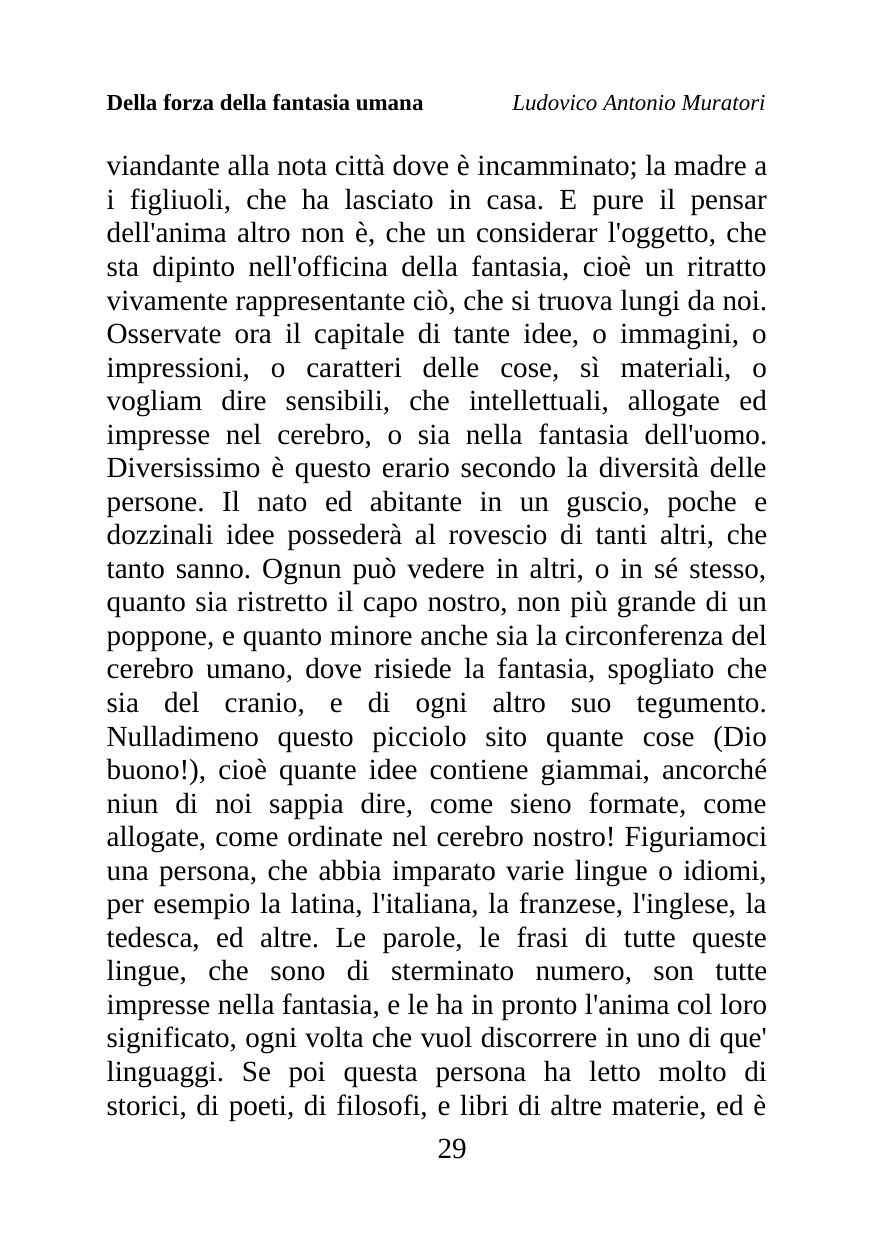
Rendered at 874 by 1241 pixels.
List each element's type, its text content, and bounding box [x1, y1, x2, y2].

text viandante alla nota città dove è incamminato; la madre a i figliuoli, che ha lasciato in casa. E pure il pensar dell'anima altro non è, che un considerar l'oggetto, che sta dipinto nell'officina della fantasia, cioè un ritratto vivamente rappresentante ciò, che si truova lungi da noi. Osservate ora il capitale di tante idee, o immagini, o impressioni, o caratteri delle cose, sì materiali, o vogliam dire sensibili, che intellettuali, allogate ed impresse nel cerebro, o sia nella fantasia dell'uomo. Diversissimo è questo erario secondo la diversità delle persone. Il nato ed abitante in un guscio, poche e dozzinali idee possederà al rovescio di tanti altri, che tanto sanno. Ognun può vedere in altri, o in sé stesso, quanto sia ristretto il capo nostro, non più grande di un poppone, e quanto minore anche sia la circonferenza del cerebro umano, dove risiede la fantasia, spogliato che sia del cranio, e di ogni altro suo tegumento. Nulladimeno questo picciolo sito quante cose (Dio buono!), cioè quante idee contiene giammai, ancorché niun di noi sappia dire, come sieno formate, come allogate, come ordinate nel cerebro nostro! Figuriamoci una persona, che abbia imparato varie lingue o idiomi, per esempio la latina, l'italiana, la franzese, l'inglese, la tedesca, ed altre. Le parole, le frasi di tutte queste lingue, che sono di sterminato numero, son tutte impresse nella fantasia, e le ha in pronto l'anima col loro significato, ogni volta che vuol discorrere in uno di que' linguaggi. Se poi questa persona ha letto molto di storici, di poeti, di filosofi, e libri di altre materie, ed è [106, 148, 768, 1121]
